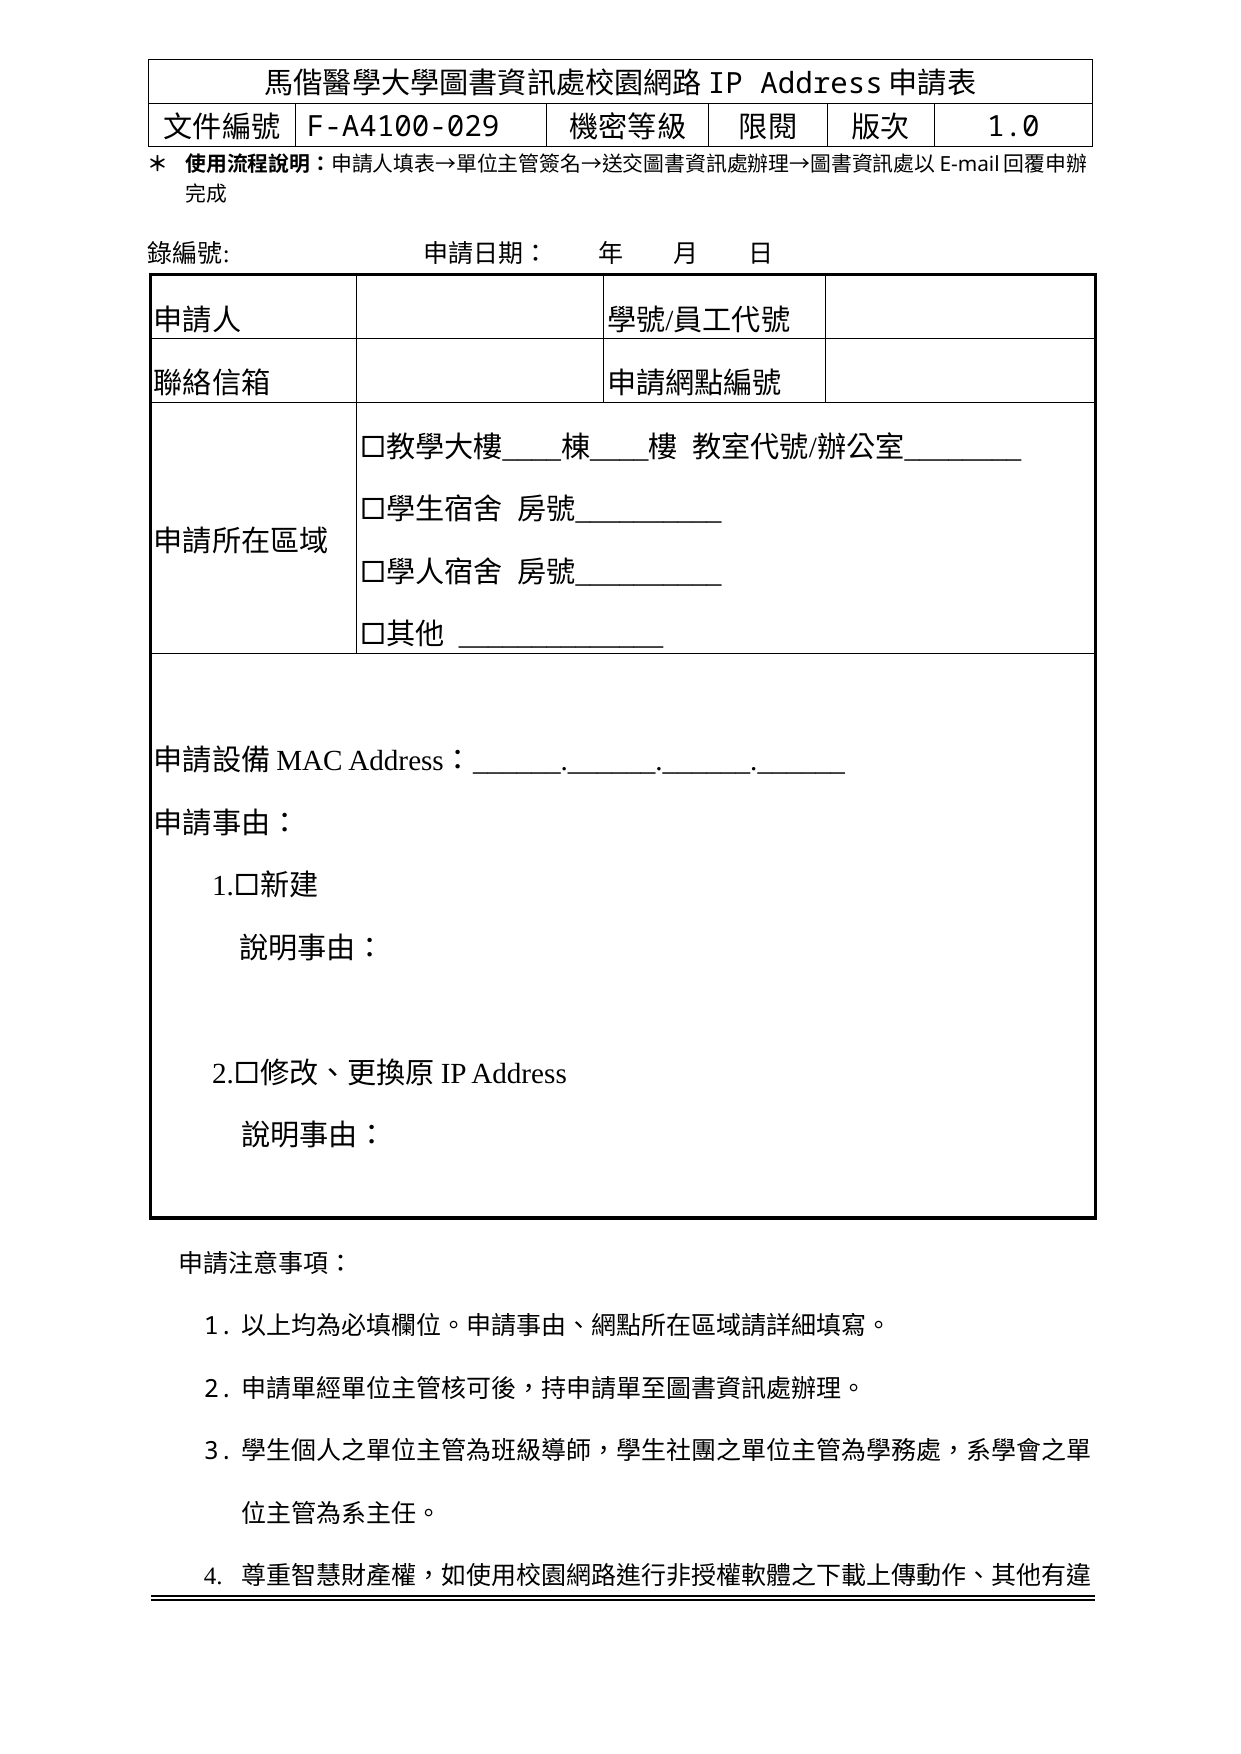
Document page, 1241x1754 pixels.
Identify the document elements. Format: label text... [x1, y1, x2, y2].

table_cell 申請設備MAC Address：______.______.______.______ 申請事由： 1.新建 說明事由： 2.修改、更換原IP Address 說明事由： [152, 654, 1094, 1216]
table_header 申請人 [152, 276, 356, 338]
table_cell 教學大樓____棟____樓 教室代號/辦公室________ 學生宿舍 房號__________ 學人宿舍 房號__________ 其他 ______________ [357, 403, 1094, 653]
table_header 學號/員工代號 [604, 276, 825, 338]
text 錄編號: 申請日期： 年 月 日 [148, 210, 985, 273]
table_header [357, 276, 603, 338]
table_header [826, 276, 1094, 338]
table_cell 申請注意事項： 以上均為必填欄位。申請事由、網點所在區域請詳細填寫。 申請單經單位主管核可後，持申請單至圖書資訊處辦理。 學生個人之單位主管為班級導師，學生社團之單位主管為學務處，系學會之單位主管為系主任。 尊重智慧財產權，如使用校園網路進行非授權軟體之下載上傳動作、其他有違 [151, 1220, 1095, 1594]
table_cell [826, 339, 1094, 402]
table_cell 申請網點編號 [604, 339, 825, 402]
table_cell [357, 339, 603, 402]
table_cell 聯絡信箱 [152, 339, 356, 402]
table_cell 申請所在區域 [152, 403, 356, 653]
